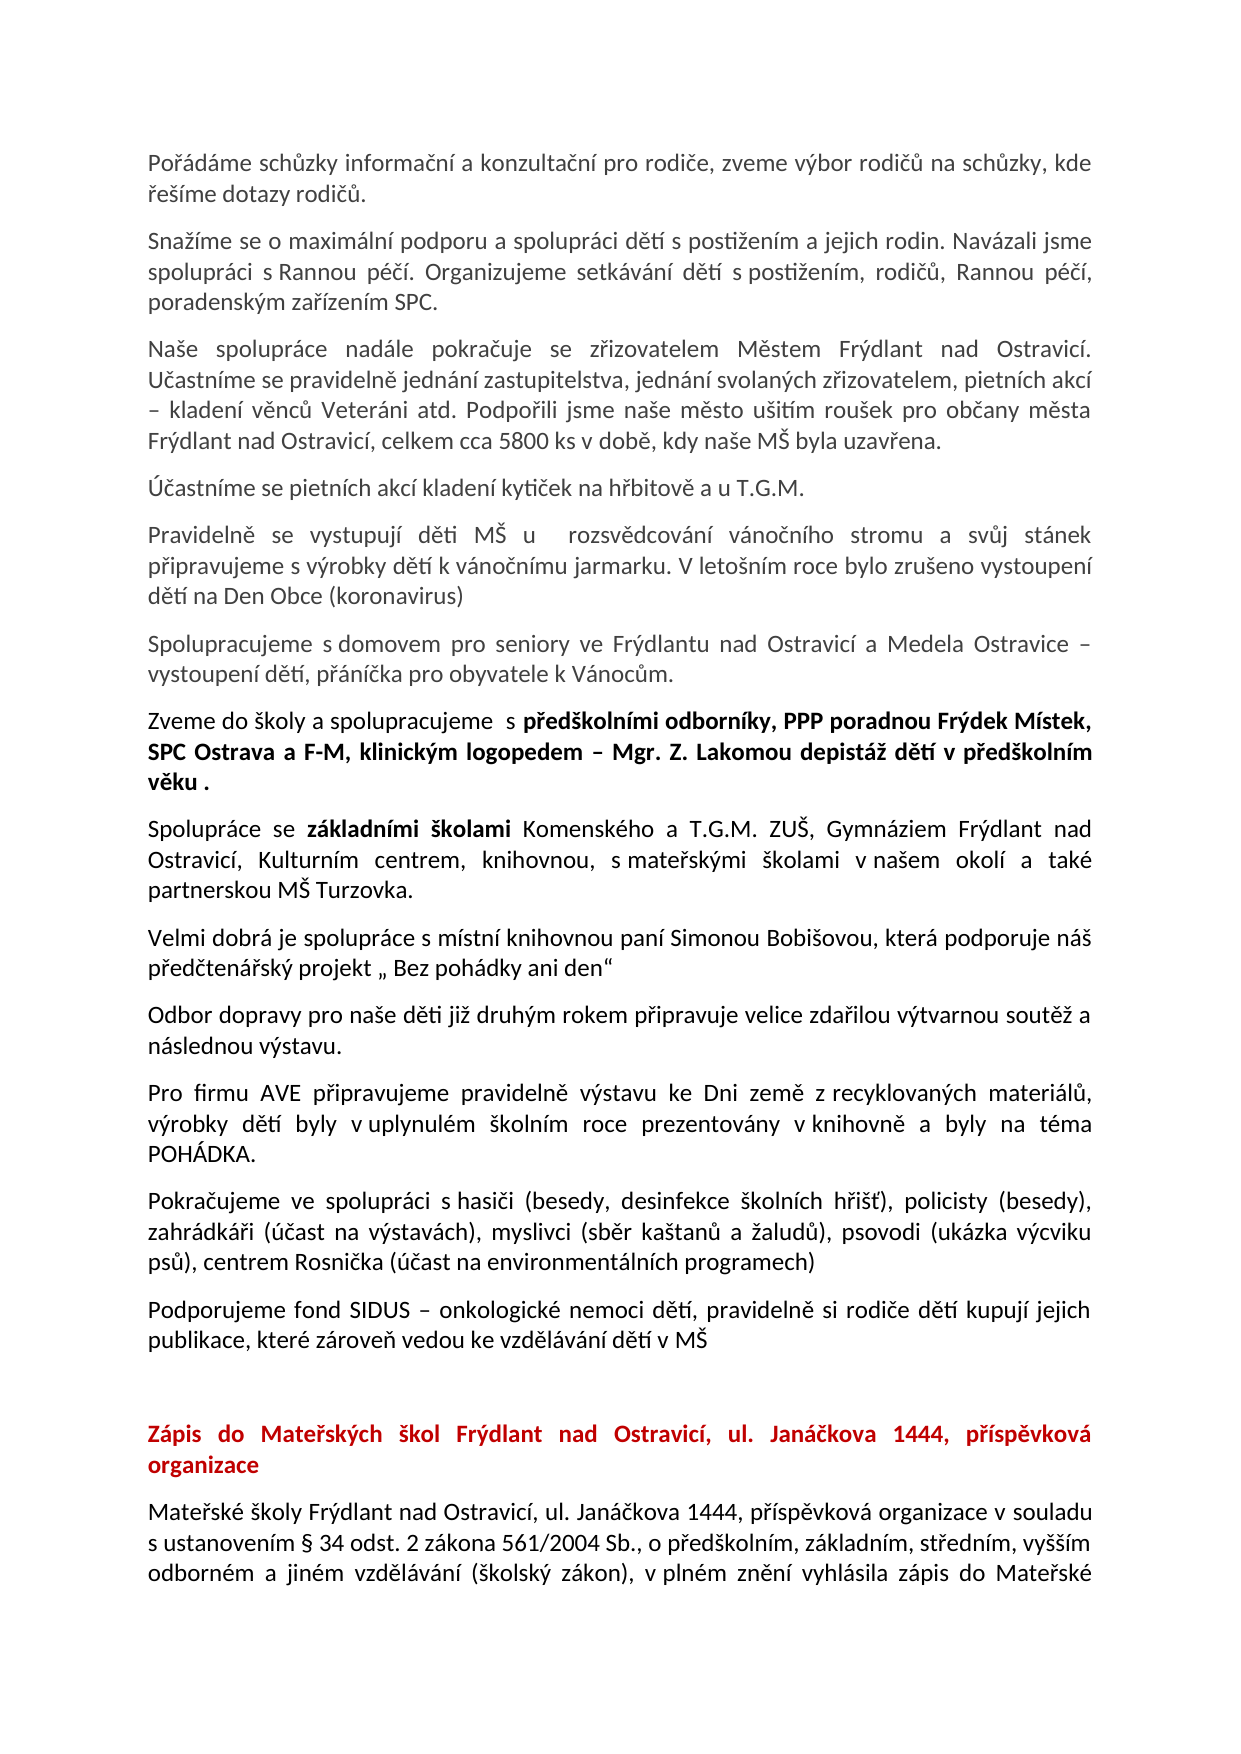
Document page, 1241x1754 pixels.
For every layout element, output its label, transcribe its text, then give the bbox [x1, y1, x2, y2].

text Zveme do školy a spolupracujeme s předškolními odborníky, PPP poradnou Frýdek Místek, SPC Ostrava a F-M, klinickým logopedem – Mgr. Z. Lakomou depistáž dětí v předškolním věku . [148, 705, 1093, 797]
text Zápis do Mateřských škol Frýdlant nad Ostravicí, ul. Janáčkova 1444, příspěvková organizace [148, 1419, 1093, 1480]
text Účastníme se pietních akcí kladení kytiček na hřbitově a u T.G.M. [148, 472, 1093, 503]
text Spolupráce se základními školami Komenského a T.G.M. ZUŠ, Gymnáziem Frýdlant nad Ostravicí, Kulturním centrem, knihovnou, s mateřskými školami v našem okolí a také partnerskou MŠ Turzovka. [148, 814, 1093, 905]
text Pokračujeme ve spolupráci s hasiči (besedy, desinfekce školních hřišť), policisty (besedy), zahrádkáři (účast na výstavách), myslivci (sběr kaštanů a žaludů), psovodi (ukázka výcviku psů), centrem Rosnička (účast na environmentálních programech) [148, 1186, 1093, 1277]
text Snažíme se o maximální podporu a spolupráci dětí s postižením a jejich rodin. Navázali jsme spolupráci s Rannou péčí. Organizujeme setkávání dětí s postižením, rodičů, Rannou péčí, poradenským zařízením SPC. [148, 225, 1093, 317]
text Mateřské školy Frýdlant nad Ostravicí, ul. Janáčkova 1444, příspěvková organizace v souladu s ustanovením § 34 odst. 2 zákona 561/2004 Sb., o předškolním, základním, středním, vyšším odborném a jiném vzdělávání (školský zákon), v plném znění vyhlásila zápis do Mateřské [148, 1496, 1093, 1588]
text Spolupracujeme s domovem pro seniory ve Frýdlantu nad Ostravicí a Medela Ostravice – vystoupení dětí, přáníčka pro obyvatele k Vánocům. [148, 628, 1093, 689]
text Pro firmu AVE připravujeme pravidelně výstavu ke Dni země z recyklovaných materiálů, výrobky dětí byly v uplynulém školním roce prezentovány v knihovně a byly na téma POHÁDKA. [148, 1077, 1093, 1169]
text Odbor dopravy pro naše děti již druhým rokem připravuje velice zdařilou výtvarnou soutěž a následnou výstavu. [148, 999, 1093, 1061]
text Naše spolupráce nadále pokračuje se zřizovatelem Městem Frýdlant nad Ostravicí. Učastníme se pravidelně jednání zastupitelstva, jednání svolaných zřizovatelem, pietních akcí – kladení věnců Veteráni atd. Podpořili jsme naše město ušitím roušek pro občany města Frýdlant nad Ostravicí, celkem cca 5800 ks v době, kdy naše MŠ byla uzavřena. [148, 333, 1093, 456]
text Pravidelně se vystupují děti MŠ u rozsvědcování vánočního stromu a svůj stánek připravujeme s výrobky dětí k vánočnímu jarmarku. V letošním roce bylo zrušeno vystoupení dětí na Den Obce (koronavirus) [148, 519, 1093, 611]
text Velmi dobrá je spolupráce s místní knihovnou paní Simonou Bobišovou, která podporuje náš předčtenářský projekt „ Bez pohádky ani den“ [148, 922, 1093, 983]
text Podporujeme fond SIDUS – onkologické nemoci dětí, pravidelně si rodiče dětí kupují jejich publikace, které zároveň vedou ke vzdělávání dětí v MŠ [148, 1294, 1093, 1355]
text Pořádáme schůzky informační a konzultační pro rodiče, zveme výbor rodičů na schůzky, kde řešíme dotazy rodičů. [148, 148, 1093, 209]
